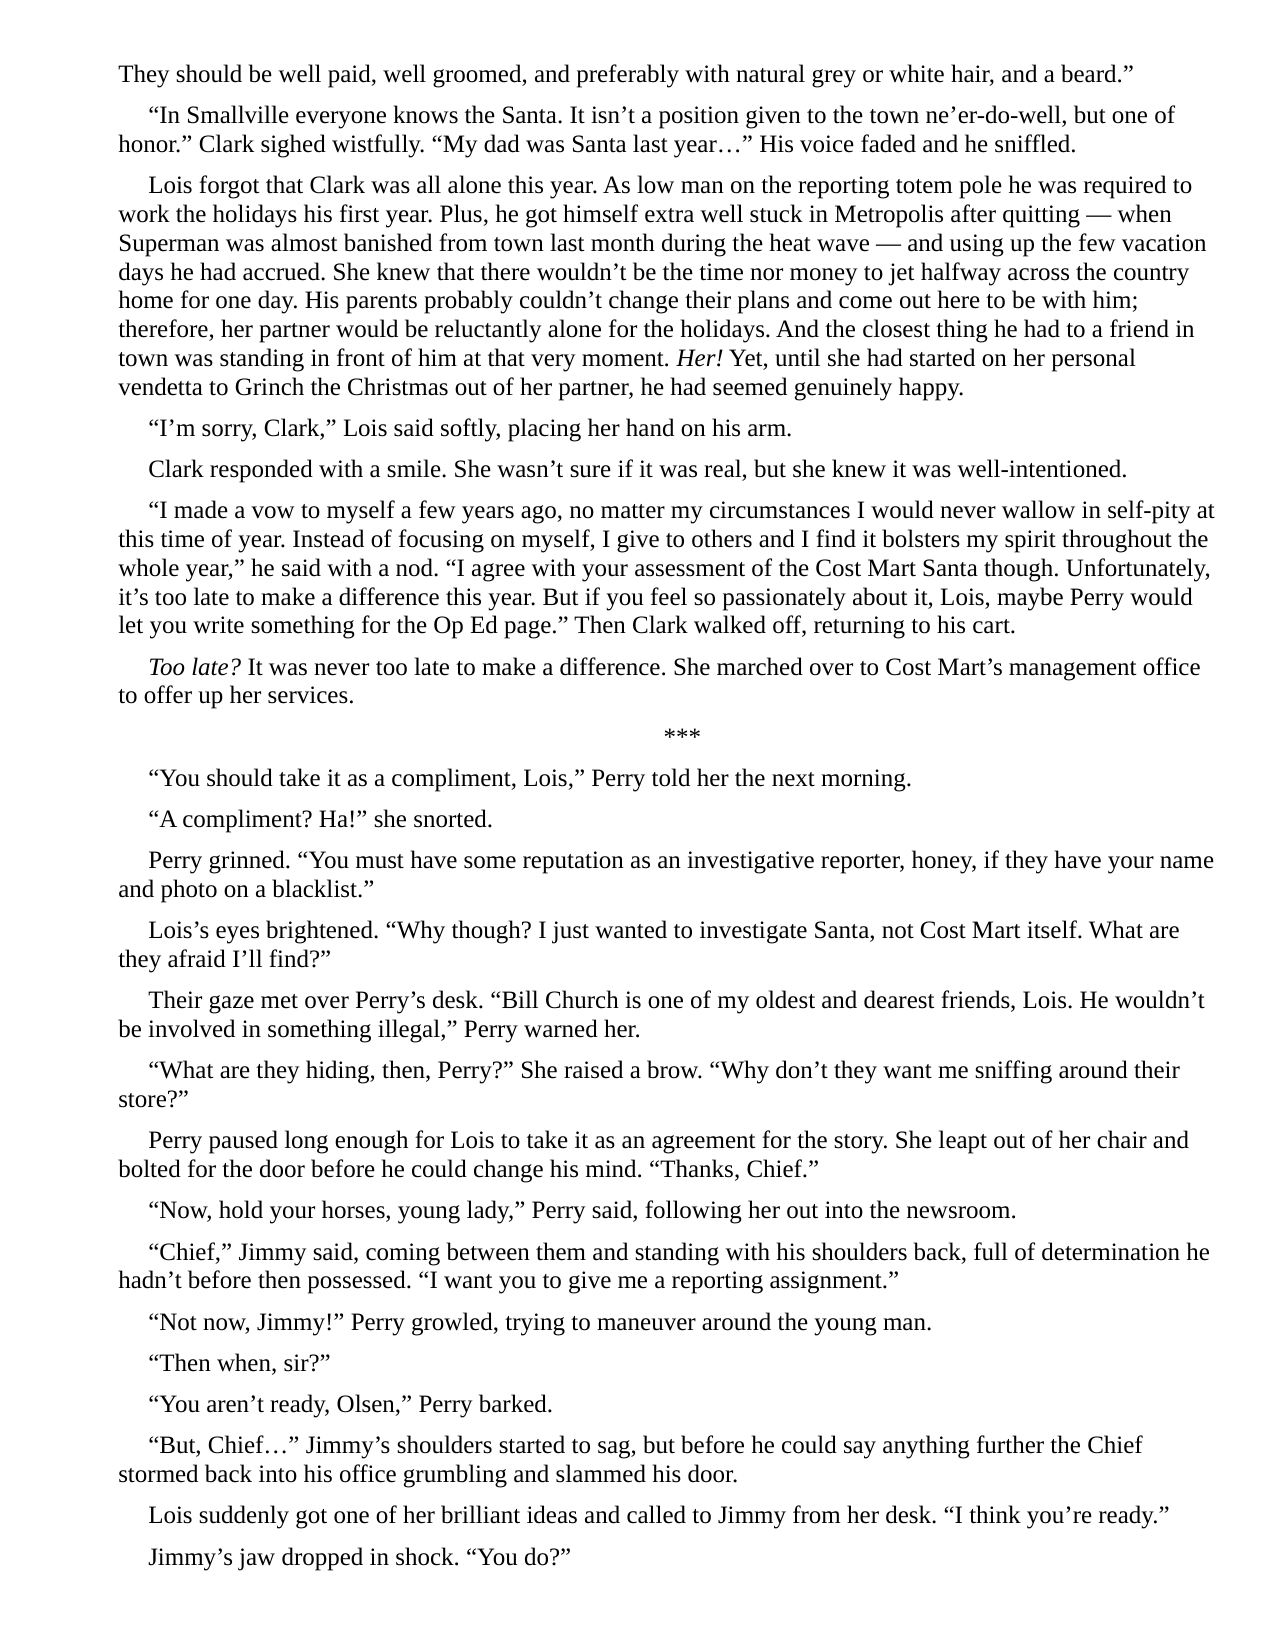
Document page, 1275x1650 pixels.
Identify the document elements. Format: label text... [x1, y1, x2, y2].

text “What are they hiding, then, Perry?” She raised a brow. “Why don’t they want me sniffing around their store?” [118, 1055, 1216, 1113]
text “A compliment? Ha!” she snorted. [118, 804, 1216, 833]
text “You aren’t ready, Olsen,” Perry barked. [118, 1389, 1216, 1418]
text “But, Chief…” Jimmy’s shoulders started to sag, but before he could say anything further the Chief stormed back into his office grumbling and slammed his door. [118, 1430, 1216, 1488]
text Clark responded with a smile. She wasn’t sure if it was real, but she knew it was well-intentioned. [118, 454, 1216, 483]
text “I made a vow to myself a few years ago, no matter my circumstances I would never wallow in self-pity at this time of year. Instead of focusing on myself, I give to others and I find it bolsters my spirit throughout the whole year,” he said with a nod. “I agree with your assessment of the Cost Mart Santa though. Unfortunately, it’s too late to make a difference this year. But if you feel so passionately about it, Lois, maybe Perry would let you write something for the Op Ed page.” Then Clark walked off, returning to his cart. [118, 495, 1216, 639]
text “Then when, sir?” [118, 1348, 1216, 1377]
text “Now, hold your horses, young lady,” Perry said, following her out into the newsroom. [118, 1195, 1216, 1224]
text Lois forgot that Clark was all alone this year. As low man on the reporting totem pole he was required to work the holidays his first year. Plus, he got himself extra well stuck in Metropolis after quitting — when Superman was almost banished from town last month during the heat wave — and using up the few vacation days he had accrued. She knew that there wouldn’t be the time nor money to jet halfway across the country home for one day. His parents probably couldn’t change their plans and come out here to be with him; therefore, her partner would be reluctantly alone for the holidays. And the closest thing he had to a friend in town was standing in front of him at that very moment. Her! Yet, until she had started on her personal vendetta to Grinch the Christmas out of her partner, he had seemed genuinely happy. [118, 170, 1216, 400]
text Perry grinned. “You must have some reputation as an investigative reporter, honey, if they have your name and photo on a blacklist.” [118, 845, 1216, 903]
text Their gaze met over Perry’s desk. “Bill Church is one of my oldest and dearest friends, Lois. He wouldn’t be involved in something illegal,” Perry warned her. [118, 985, 1216, 1043]
text Lois’s eyes brightened. “Why though? I just wanted to investigate Santa, not Cost Mart itself. What are they afraid I’ll find?” [118, 915, 1216, 973]
text “I’m sorry, Clark,” Lois said softly, placing her hand on his arm. [118, 413, 1216, 442]
text Perry paused long enough for Lois to take it as an agreement for the story. She leapt out of her chair and bolted for the door before he could change his mind. “Thanks, Chief.” [118, 1125, 1216, 1183]
text “Chief,” Jimmy said, coming between them and standing with his shoulders back, full of determination he hadn’t before then possessed. “I want you to give me a reporting assignment.” [118, 1237, 1216, 1294]
text “Not now, Jimmy!” Perry growled, trying to maneuver around the young man. [118, 1307, 1216, 1335]
text “In Smallville everyone knows the Santa. It isn’t a position given to the town ne’er-do-well, but one of honor.” Clark sighed wistfully. “My dad was Santa last year…” His voice faded and he sniffled. [118, 100, 1216, 158]
text Too late? It was never too late to make a difference. She marched over to Cost Mart’s management office to offer up her services. [118, 652, 1216, 709]
text “You should take it as a compliment, Lois,” Perry told her the next morning. [118, 763, 1216, 792]
text Jimmy’s jaw dropped in shock. “You do?” [118, 1542, 1216, 1570]
text They should be well paid, well groomed, and preferably with natural grey or white hair, and a beard.” [118, 59, 1216, 88]
text Lois suddenly got one of her brilliant ideas and called to Jimmy from her desk. “I think you’re ready.” [118, 1500, 1216, 1529]
text *** [118, 722, 1216, 750]
